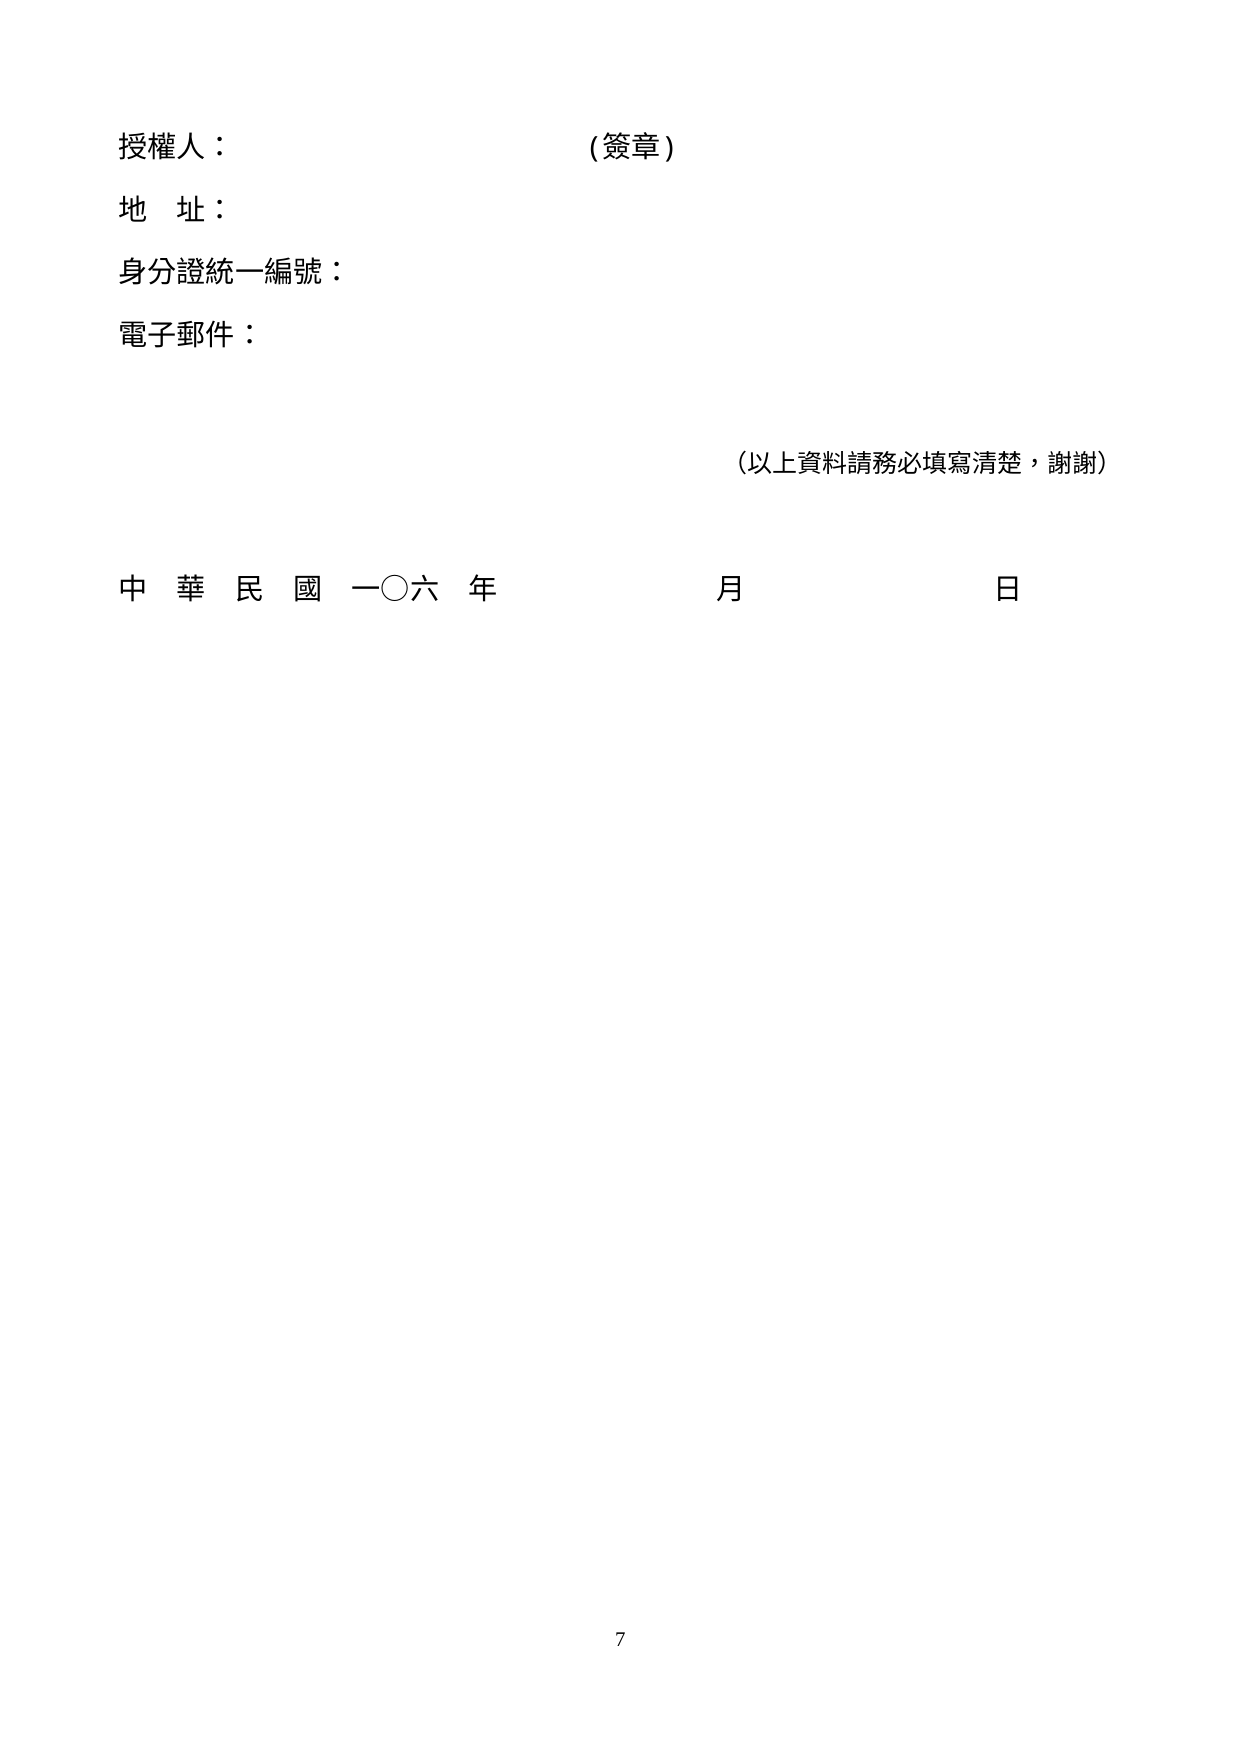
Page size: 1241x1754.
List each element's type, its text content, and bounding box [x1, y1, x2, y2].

text 中 華 民 國 一○六 年 月 日 [118, 545, 1122, 608]
text 地 址： [118, 170, 1122, 233]
text 電子郵件： [118, 295, 1122, 358]
text 授權人： (簽章) [118, 108, 1122, 170]
text （以上資料請務必填寫清楚，謝謝） [118, 420, 1122, 483]
text 身分證統一編號： [118, 233, 1122, 295]
